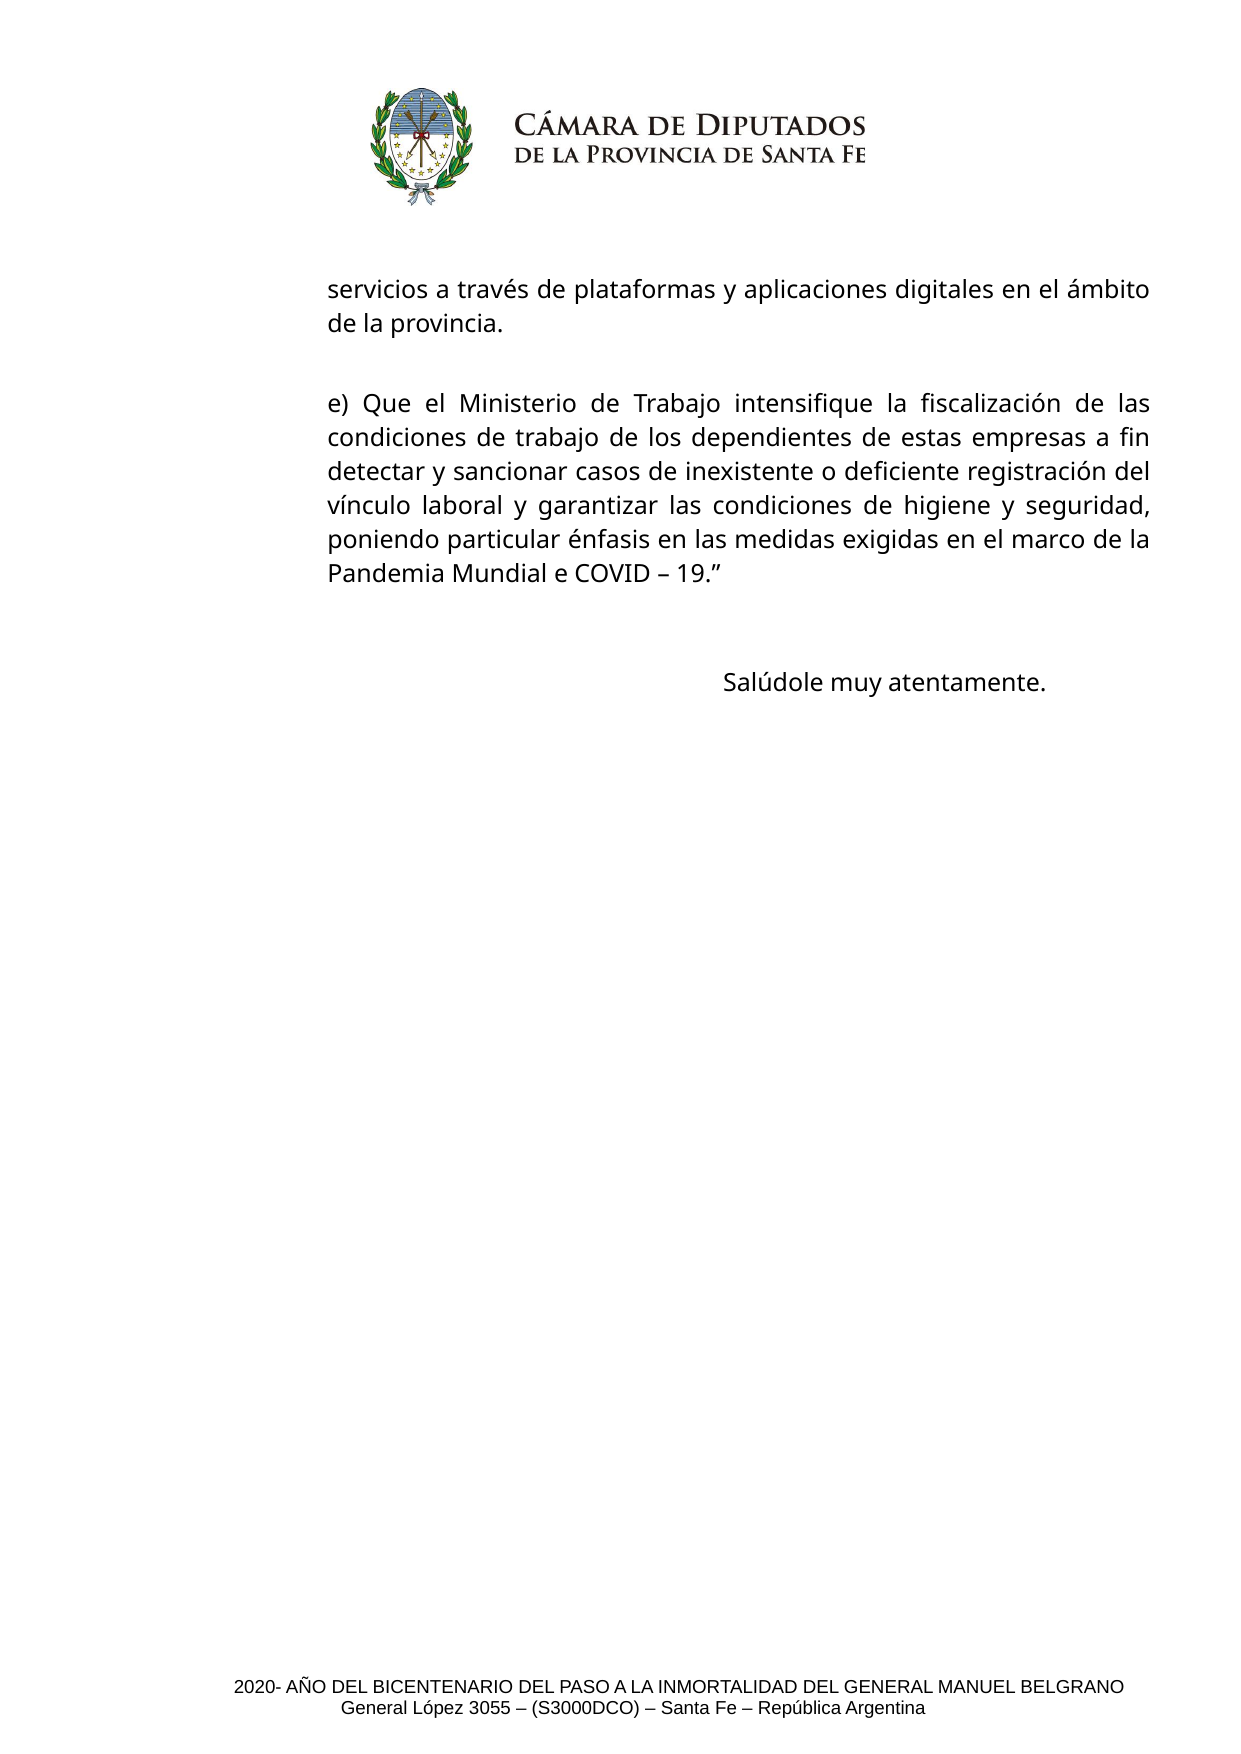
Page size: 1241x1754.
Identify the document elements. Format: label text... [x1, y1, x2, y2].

text Salúdole muy atentamente. [649, 664, 1152, 698]
picture [370, 88, 866, 210]
text e) Que el Ministerio de Trabajo intensifique la fiscalización de las condiciones de trabajo de los dependientes de estas empresas a fin detectar y sancionar casos de inexistente o deficiente registración del vínculo laboral y garantizar las condiciones de higiene y seguridad, poniendo particular énfasis en las medidas exigidas en el marco de la Pandemia Mundial e COVID – 19.” [327, 386, 1152, 590]
text servicios a través de plataformas y aplicaciones digitales en el ámbito de la provincia. [327, 272, 1152, 340]
